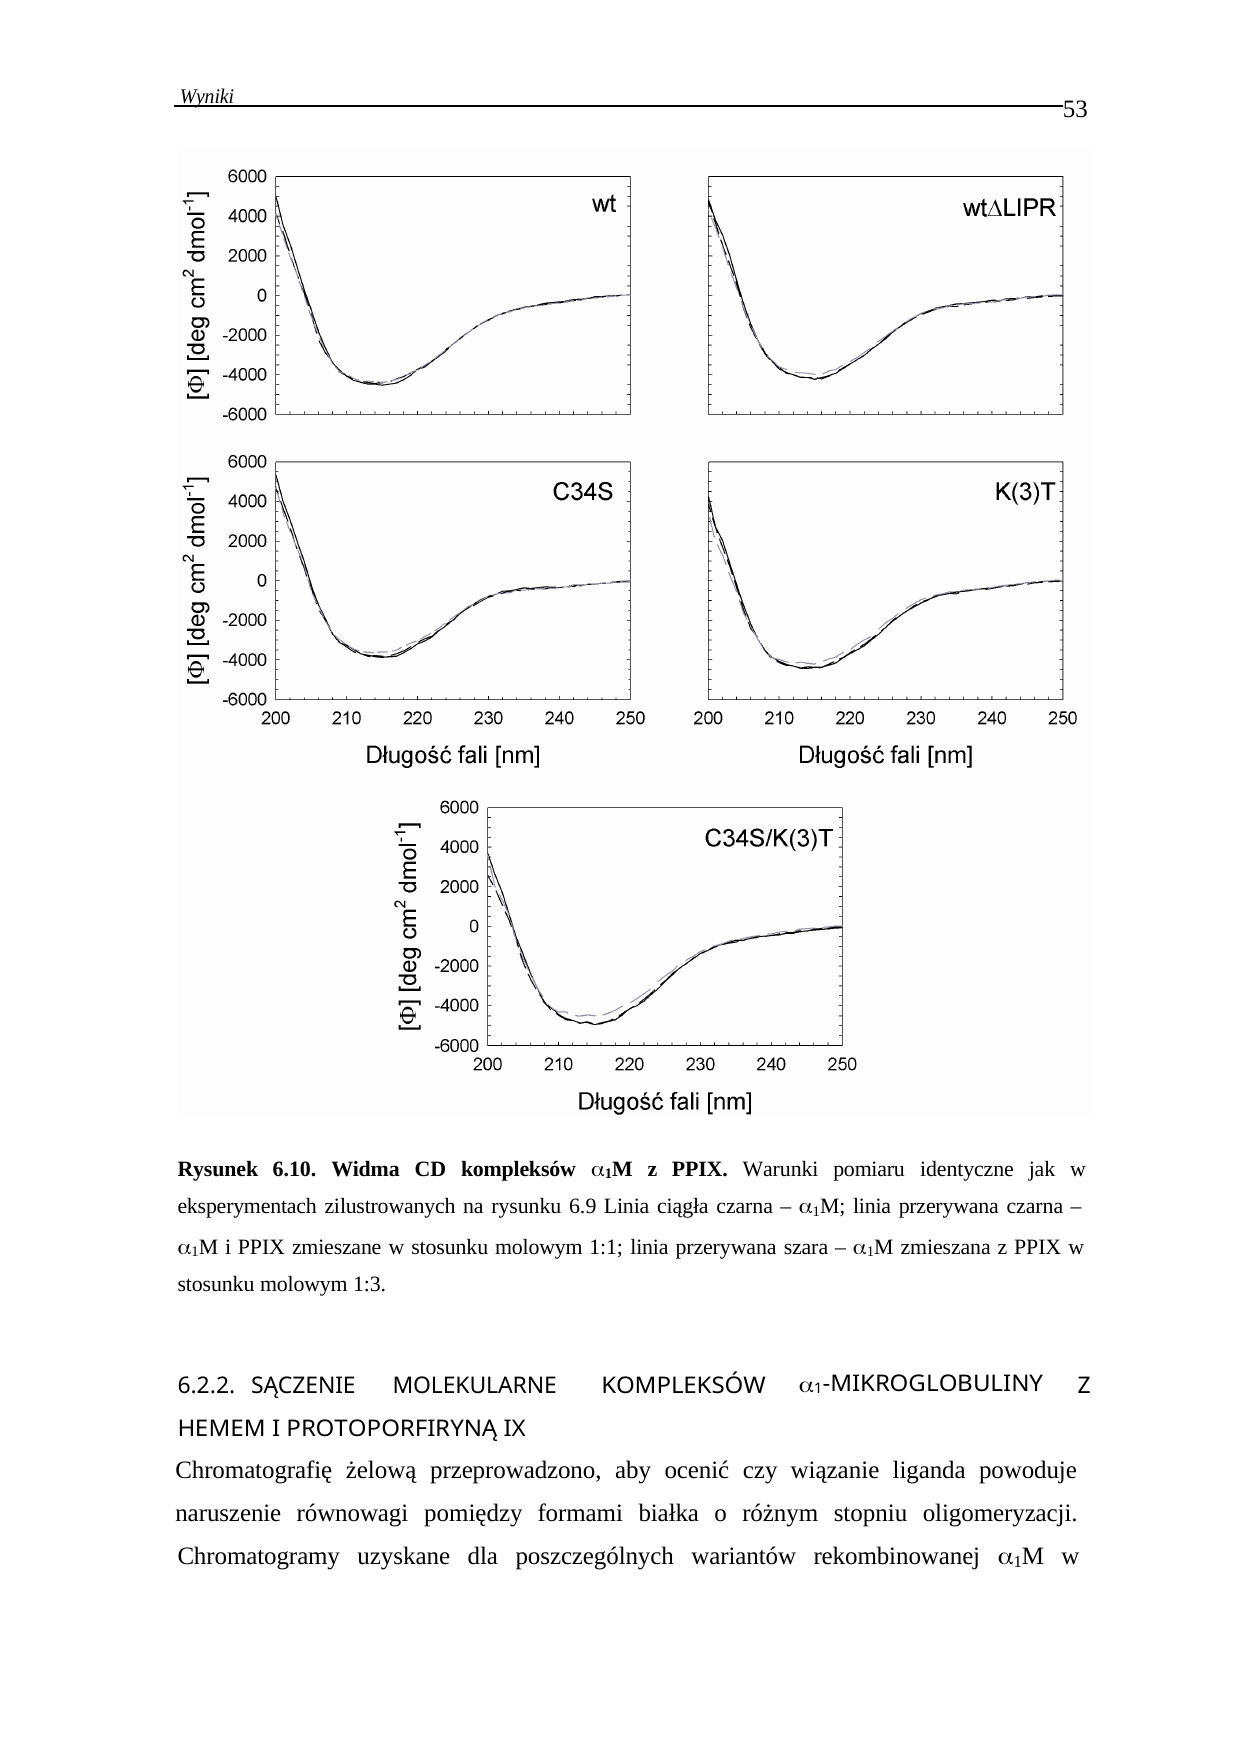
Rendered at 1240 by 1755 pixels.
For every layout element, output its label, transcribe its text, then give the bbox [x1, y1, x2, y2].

text Wyniki 53 [174, 74, 1094, 111]
text eksperymentach zilustrowanych na rysunku 6.9 Linia ciągła czarna – 1M; linia przerywana czarna – [177, 1193, 1095, 1219]
text Z [1077, 1373, 1095, 1399]
text HEMEM I PROTOPORFIRYNĄ IX [177, 1412, 779, 1442]
text 1-MIKROGLOBULINY [798, 1373, 1058, 1399]
text 1M i PPIX zmieszane w stosunku molowym 1:1; linia przerywana szara – 1M zmieszana z PPIX w stosunku molowym 1:3. [177, 1223, 1093, 1296]
text 6.2.2. SĄCZENIE MOLEKULARNE KOMPLEKSÓW [177, 1373, 779, 1399]
text Chromatografię żelową przeprowadzono, aby ocenić czy wiązanie liganda powoduje naruszenie równowagi pomiędzy formami białka o różnym stopniu oligomeryzacji. [175, 1455, 1093, 1527]
text Chromatogramy uzyskane dla poszczególnych wariantów rekombinowanej 1M w [177, 1541, 1094, 1571]
text Rysunek 6.10. Widma CD kompleksów 1M z PPIX. Warunki pomiaru identyczne jak w [177, 1155, 1095, 1182]
